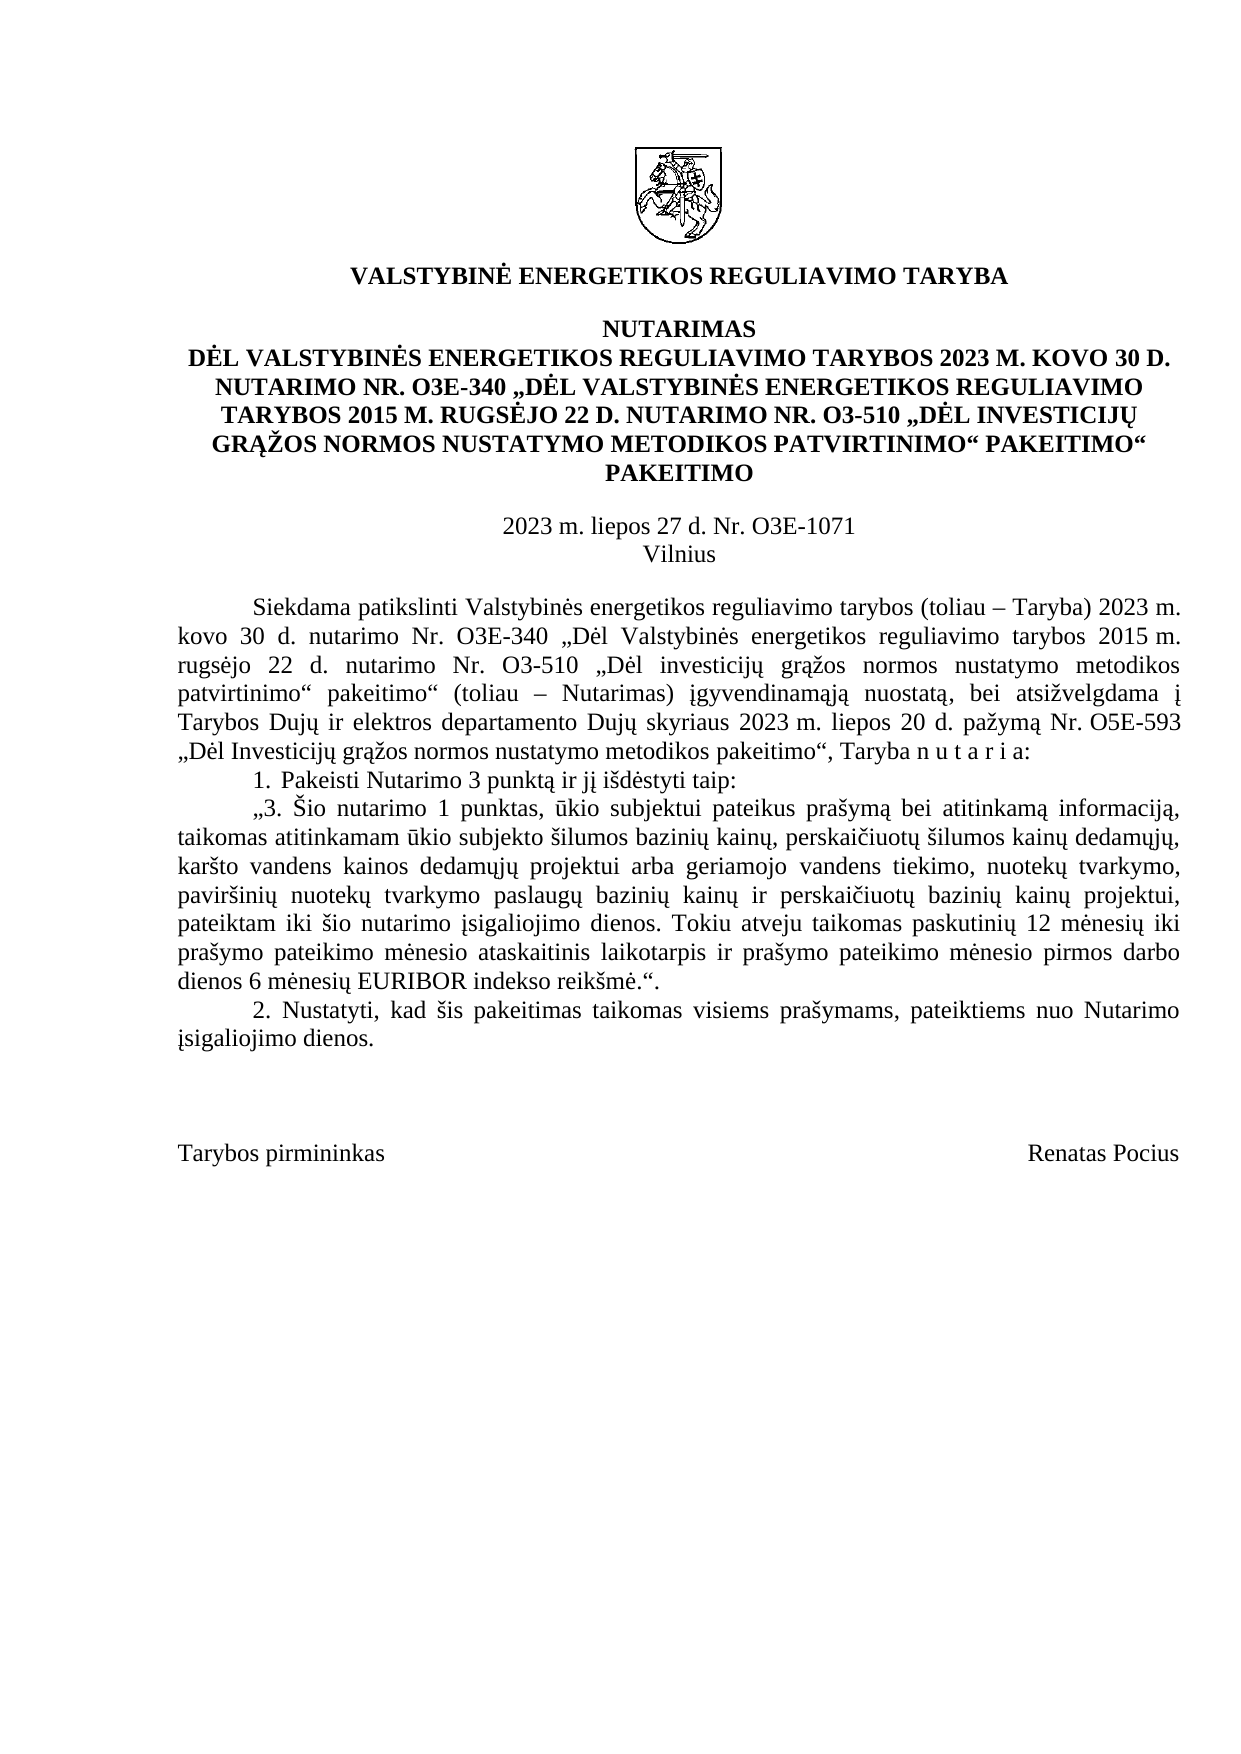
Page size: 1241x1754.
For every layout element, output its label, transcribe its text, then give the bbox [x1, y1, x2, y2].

text DĖL VALSTYBINĖS ENERGETIKOS REGULIAVIMO TARYBOS 2023 M. KOVO 30 D. NUTARIMO NR. O3E-340 „DĖL VALSTYBINĖS ENERGETIKOS REGULIAVIMO TARYBOS 2015 M. RUGSĖJO 22 D. NUTARIMO NR. O3-510 „DĖL INVESTICIJŲ GRĄŽOS NORMOS NUSTATYMO METODIKOS PATVIRTINIMO“ PAKEITIMO“ PAKEITIMO [177, 343, 1181, 487]
text Vilnius [177, 539, 1181, 568]
text NUTARIMAS [177, 314, 1181, 343]
text Tarybos pirmininkas Renatas Pocius [177, 1138, 1181, 1167]
text 2. Nustatyti, kad šis pakeitimas taikomas visiems prašymams, pateiktiems nuo Nutarimo įsigaliojimo dienos. [177, 995, 1181, 1052]
text 2023 m. liepos 27 d. Nr. O3E-1071 [177, 511, 1181, 539]
text 1. Pakeisti Nutarimo 3 punktą ir jį išdėstyti taip: [177, 765, 1181, 793]
text „3. Šio nutarimo 1 punktas, ūkio subjektui pateikus prašymą bei atitinkamą informaciją, taikomas atitinkamam ūkio subjekto šilumos bazinių kainų, perskaičiuotų šilumos kainų dedamųjų, karšto vandens kainos dedamųjų projektui arba geriamojo vandens tiekimo, nuotekų tvarkymo, paviršinių nuotekų tvarkymo paslaugų bazinių kainų ir perskaičiuotų bazinių kainų projektui, pateiktam iki šio nutarimo įsigaliojimo dienos. Tokiu atveju taikomas paskutinių 12 mėnesių iki prašymo pateikimo mėnesio ataskaitinis laikotarpis ir prašymo pateikimo mėnesio pirmos darbo dienos 6 mėnesių EURIBOR indekso reikšmė.“. [177, 793, 1181, 995]
text Valstybinė energetikos reguliavimo taryba [177, 261, 1181, 290]
text Siekdama patikslinti Valstybinės energetikos reguliavimo tarybos (toliau – Taryba) 2023 m. kovo 30 d. nutarimo Nr. O3E-340 „Dėl Valstybinės energetikos reguliavimo tarybos 2015 m. rugsėjo 22 d. nutarimo Nr. O3-510 „Dėl investicijų grąžos normos nustatymo metodikos patvirtinimo“ pakeitimo“ (toliau – Nutarimas) įgyvendinamąją nuostatą, bei atsižvelgdama į Tarybos Dujų ir elektros departamento Dujų skyriaus 2023 m. liepos 20 d. pažymą Nr. O5E-593 „Dėl Investicijų grąžos normos nustatymo metodikos pakeitimo“, Taryba n u t a r i a: [177, 592, 1181, 765]
